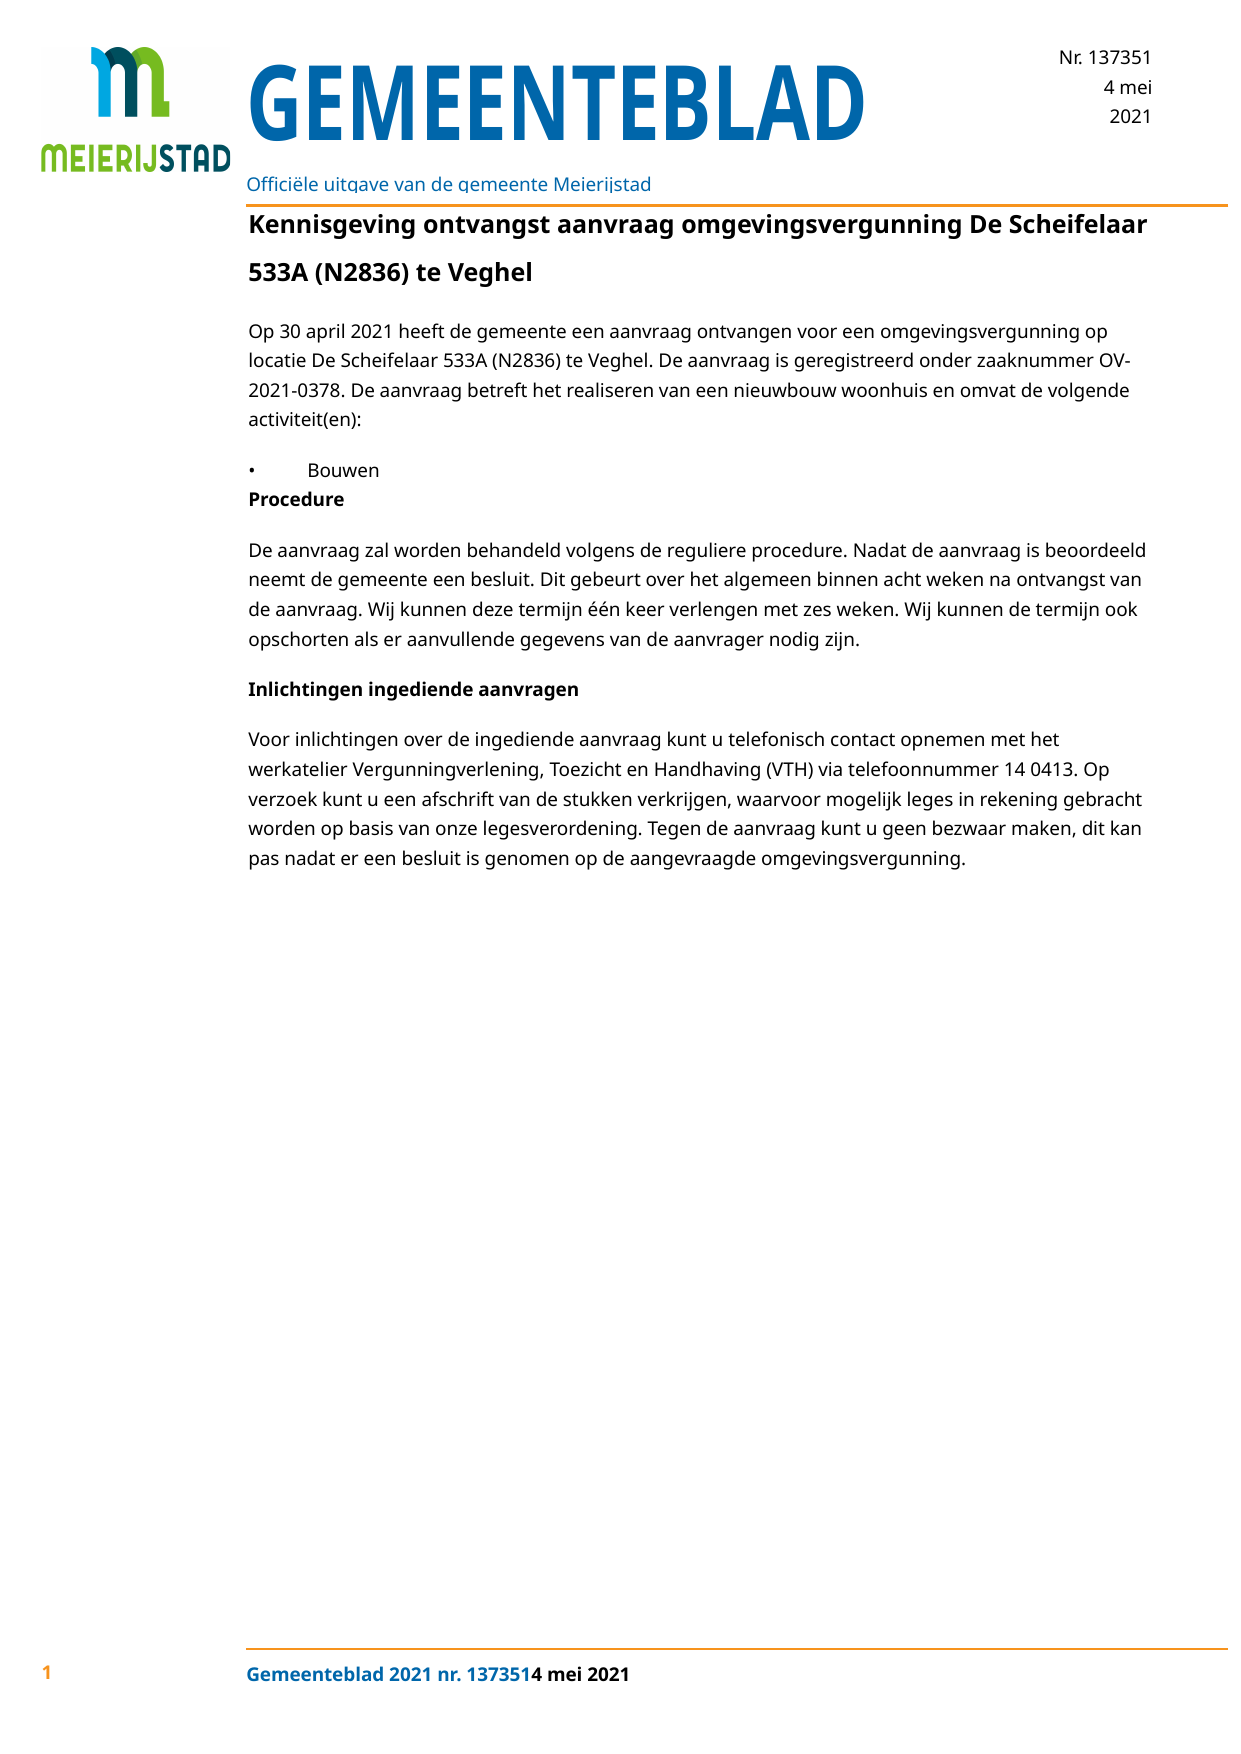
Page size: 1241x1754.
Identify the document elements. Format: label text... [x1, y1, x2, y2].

text Procedure [248, 487, 1152, 512]
text Kennisgeving ontvangst aanvraag omgevingsvergunning De Scheifelaar 533A (N2836) te Veghel [248, 207, 1152, 288]
picture [41, 47, 231, 172]
text De aanvraag zal worden behandeld volgens de reguliere procedure. Nadat de aanvraag is beoordeeld neemt de gemeente een besluit. Dit gebeurt over het algemeen binnen acht weken na ontvangst van de aanvraag. Wij kunnen deze termijn één keer verlengen met zes weken. Wij kunnen de termijn ook opschorten als er aanvullende gegevens van de aanvrager nodig zijn. [248, 537, 1152, 652]
text Inlichtingen ingediende aanvragen [248, 676, 1152, 702]
text Op 30 april 2021 heeft de gemeente een aanvraag ontvangen voor een omgevingsvergunning op locatie De Scheifelaar 533A (N2836) te Veghel. De aanvraag is geregistreerd onder zaaknummer OV-2021-0378. De aanvraag betreft het realiseren van een nieuwbouw woonhuis en omvat de volgende activiteit(en): [248, 318, 1152, 432]
text Voor inlichtingen over de ingediende aanvraag kunt u telefonisch contact opnemen met het werkatelier Vergunningverlening, Toezicht en Handhaving (VTH) via telefoonnummer 14 0413. Op verzoek kunt u een afschrift van de stukken verkrijgen, waarvoor mogelijk leges in rekening gebracht worden op basis van onze legesverordening. Tegen de aanvraag kunt u geen bezwaar maken, dit kan pas nadat er een besluit is genomen op de aangevraagde omgevingsvergunning. [248, 727, 1152, 871]
list Bouwen [248, 457, 1152, 483]
